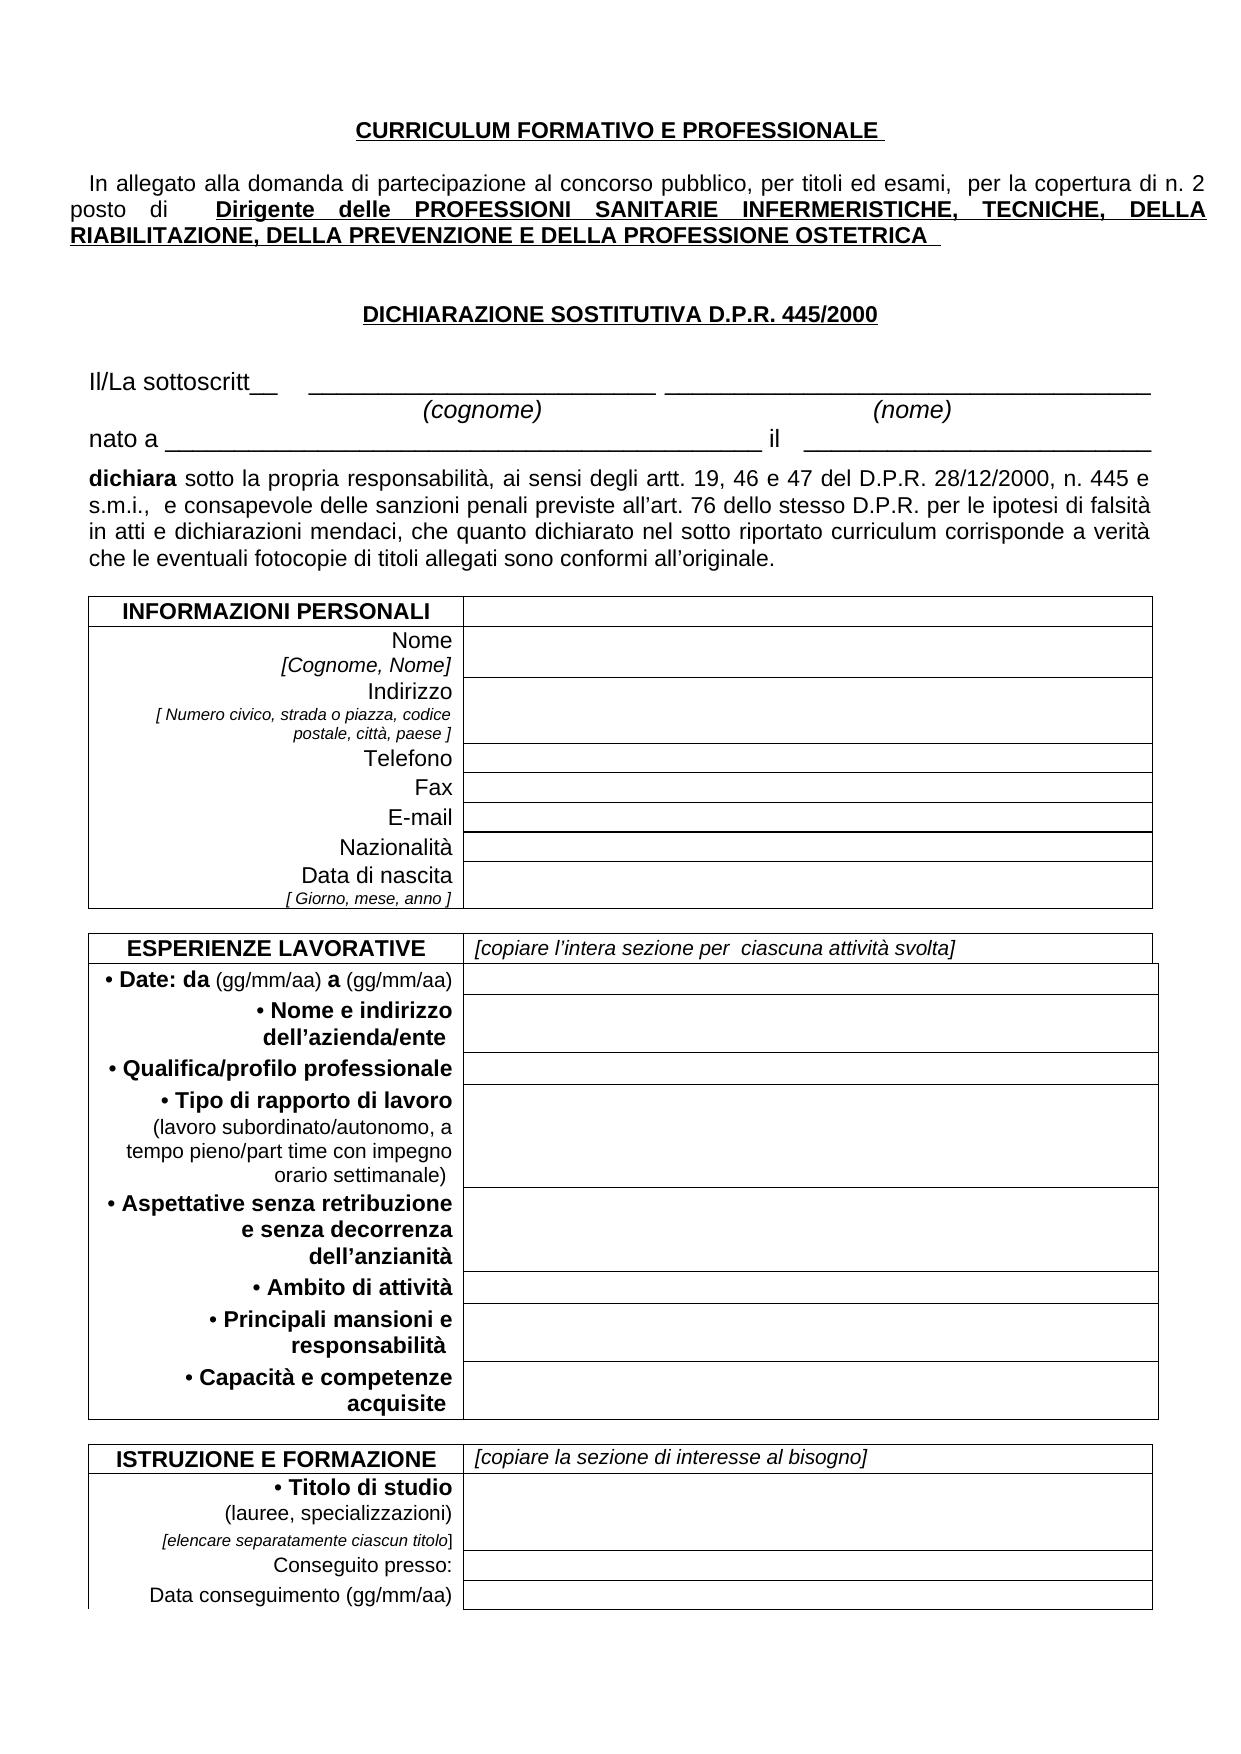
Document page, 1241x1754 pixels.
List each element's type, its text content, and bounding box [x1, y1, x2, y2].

table_cell E-mail [89, 802, 463, 831]
table_cell Nazionalità [89, 831, 463, 861]
table_cell • Qualifica/profilo professionale [89, 1052, 463, 1083]
table_cell [464, 1474, 1152, 1550]
table_cell [464, 773, 1152, 802]
table_cell [464, 1188, 1158, 1271]
table_cell • Titolo di studio (lauree, specializzazioni) [elencare separatamente ciascun titolo] [89, 1474, 463, 1550]
table_cell [464, 1272, 1158, 1303]
table_cell [464, 964, 1158, 994]
table_cell Telefono [89, 743, 463, 772]
table_cell • Ambito di attività [89, 1271, 463, 1303]
table_header [copiare l’intera sezione per ciascuna attività svolta] [464, 934, 1152, 962]
text nato a ___________________________________________ il _________________________ [89, 424, 1152, 453]
table_cell [464, 1085, 1158, 1187]
text DICHIARAZIONE SOSTITUTIVA D.P.R. 445/2000 [89, 301, 1152, 328]
table_cell • Aspettative senza retribuzione e senza decorrenza dell’anzianità [89, 1187, 463, 1271]
text CURRICULUM FORMATIVO E PROFESSIONALE [89, 117, 1152, 143]
table_header [1153, 933, 1158, 962]
table_cell Data di nascita [ Giorno, mese, anno ] [89, 861, 463, 908]
table_cell [464, 1304, 1158, 1361]
table_cell [464, 995, 1158, 1052]
table_header [464, 597, 1152, 626]
table_cell [464, 862, 1152, 908]
text (cognome) (nome) [89, 395, 1152, 424]
table_cell Indirizzo [ Numero civico, strada o piazza, codice postale, città, paese ] [89, 677, 463, 743]
table_header ISTRUZIONE E FORMAZIONE [89, 1445, 463, 1473]
table_cell Fax [89, 772, 463, 802]
table_cell Data conseguimento (gg/mm/aa) [89, 1580, 463, 1609]
table_cell [464, 1053, 1158, 1083]
table_cell Conseguito presso: [89, 1550, 463, 1579]
text dichiara sotto la propria responsabilità, ai sensi degli artt. 19, 46 e 47 del D.P.R. 28/12/2000, n. 445 e s.m.i., e consapevole delle sanzioni penali previste all’art. 76 dello stesso D.P.R. per le ipotesi di falsità in atti e dichiarazioni mendaci, che quanto dichiarato nel sotto riportato curriculum corrisponde a verità che le eventuali fotocopie di titoli allegati sono conformi all’originale. [89, 465, 1152, 571]
table_header [copiare la sezione di interesse al bisogno] [464, 1445, 1152, 1473]
table_cell [464, 627, 1152, 677]
table_cell [464, 833, 1152, 861]
table_cell • Nome e indirizzo dell’azienda/ente [89, 994, 463, 1052]
table_cell [464, 803, 1152, 831]
table_header INFORMAZIONI PERSONALI [89, 597, 463, 626]
table_cell • Principali mansioni e responsabilità [89, 1303, 463, 1361]
table_cell • Tipo di rapporto di lavoro (lavoro subordinato/autonomo, a tempo pieno/part time con impegno orario settimanale) [89, 1084, 463, 1187]
table_cell [464, 744, 1152, 772]
table_cell [464, 1581, 1152, 1609]
table_cell [464, 1362, 1158, 1418]
table_cell [464, 1551, 1152, 1579]
table_cell • Capacità e competenze acquisite [89, 1361, 463, 1418]
table_cell Nome [Cognome, Nome] [89, 627, 463, 677]
subtitle In allegato alla domanda di partecipazione al concorso pubblico, per titoli ed esami, per la copertura di n. 2 posto di Dirigente delle PROFESSIONI SANITARIE INFERMERISTICHE, TECNICHE, DELLA RIABILITAZIONE, DELLA PREVENZIONE E DELLA PROFESSIONE OSTETRICA [70, 170, 1207, 249]
table_header ESPERIENZE LAVORATIVE [89, 934, 463, 962]
text Il/La sottoscritt__ _________________________ ___________________________________ [89, 367, 1152, 395]
table_cell • Date: da (gg/mm/aa) a (gg/mm/aa) [89, 964, 463, 994]
table_cell [464, 678, 1152, 743]
